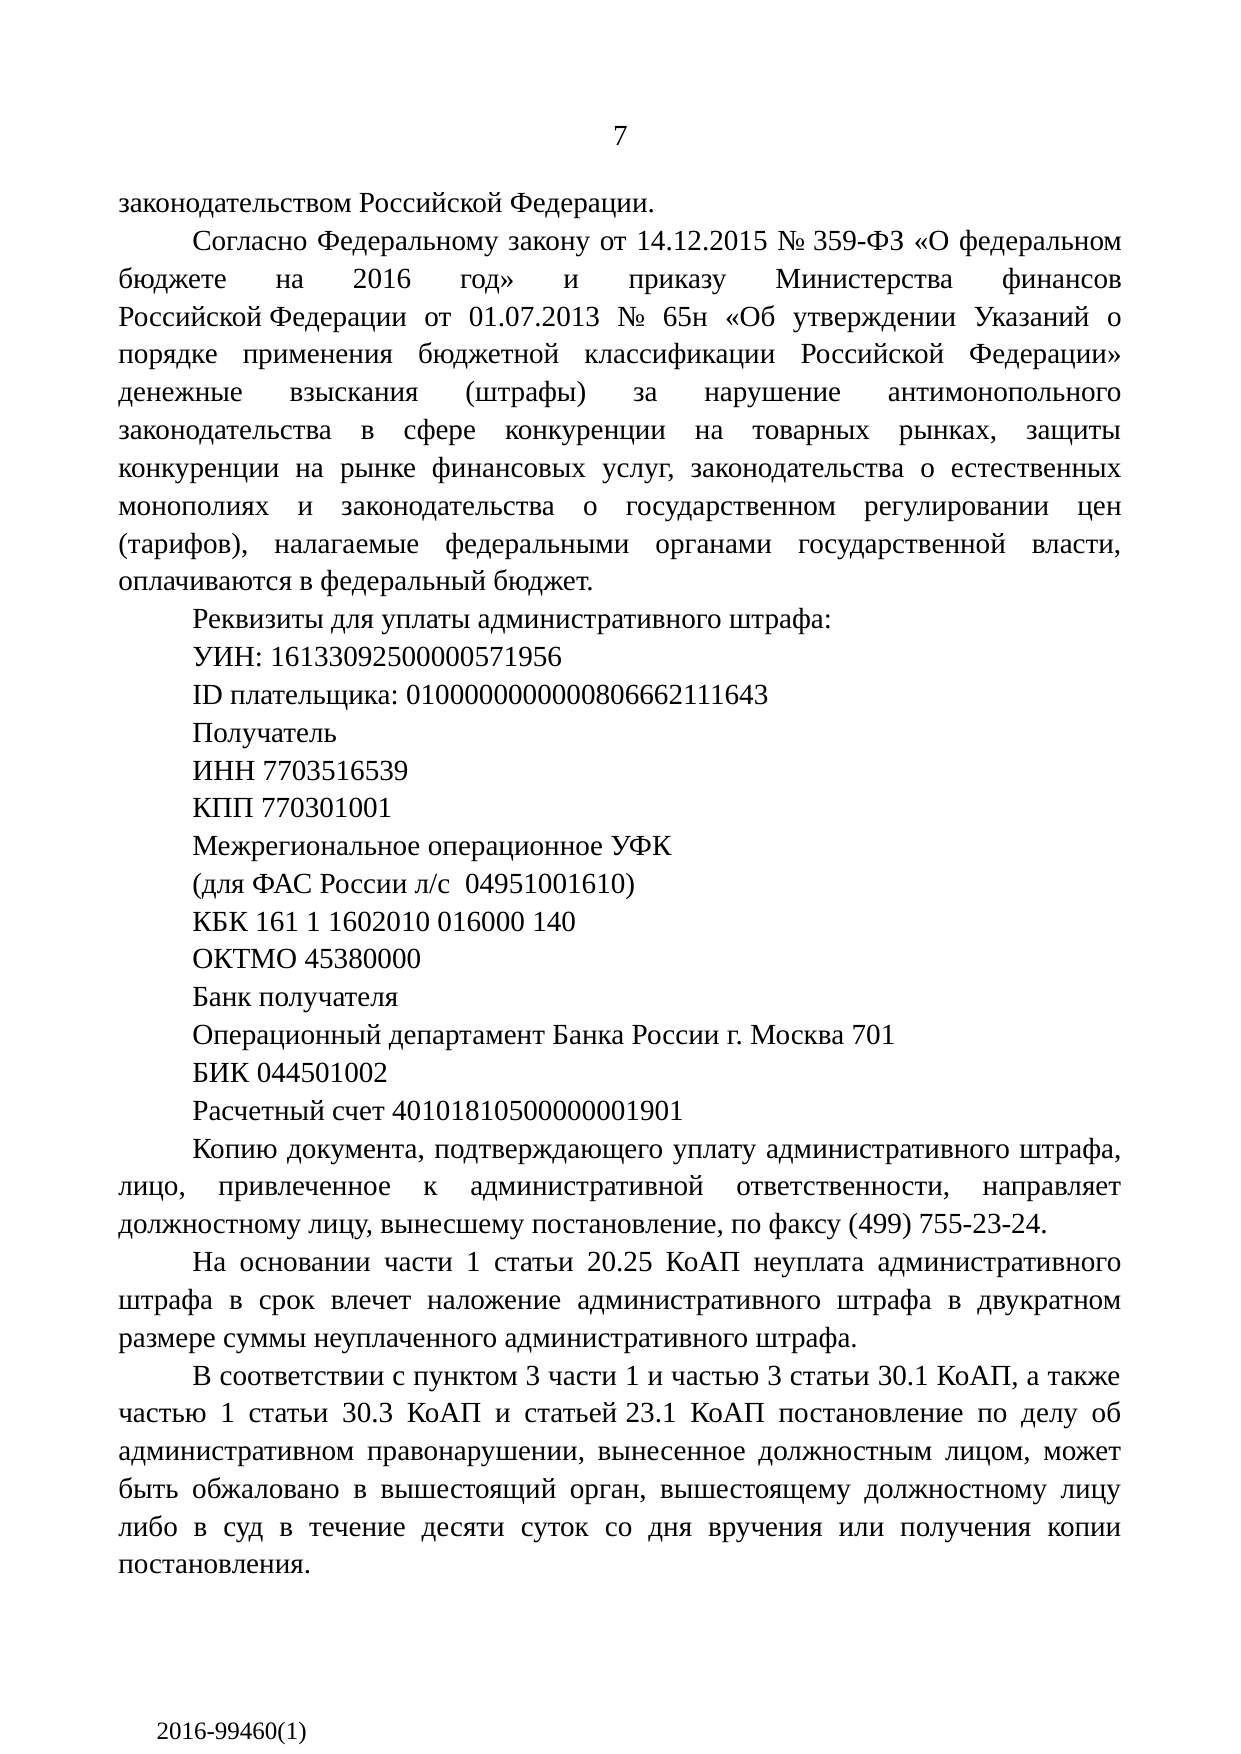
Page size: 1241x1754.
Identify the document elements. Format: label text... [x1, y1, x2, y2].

text ИНН 7703516539 [118, 748, 1122, 786]
text Межрегиональное операционное УФК [118, 824, 1122, 862]
text ID плательщика: 0100000000000806662111643 [118, 673, 1122, 711]
text Банк получателя [118, 975, 1122, 1013]
text Операционный департамент Банка России г. Москва 701 [118, 1013, 1122, 1051]
text Получатель [118, 711, 1122, 748]
text Реквизиты для уплаты административного штрафа: [118, 597, 1122, 635]
text В соответствии с пунктом 3 части 1 и частью 3 статьи 30.1 КоАП, а также частью 1 статьи 30.3 КоАП и статьей 23.1 КоАП постановление по делу об административном правонарушении, вынесенное должностным лицом, может быть обжаловано в вышестоящий орган, вышестоящему должностному лицу либо в суд в течение десяти суток со дня вручения или получения копии постановления. [118, 1353, 1122, 1580]
text БИК 044501002 [118, 1051, 1122, 1089]
text На основании части 1 статьи 20.25 КоАП неуплата административного штрафа в срок влечет наложение административного штрафа в двукратном размере суммы неуплаченного административного штрафа. [118, 1240, 1122, 1353]
text Расчетный счет 40101810500000001901 [118, 1089, 1122, 1126]
text Копию документа, подтверждающего уплату административного штрафа, лицо, привлеченное к административной ответственности, направляет должностному лицу, вынесшему постановление, по факсу (499) 755-23-24. [118, 1126, 1122, 1240]
text (для ФАС России л/с 04951001610) [118, 862, 1122, 899]
text законодательством Российской Федерации. [118, 181, 1122, 219]
text ОКТМО 45380000 [118, 937, 1122, 975]
text УИН: 16133092500000571956 [118, 635, 1122, 673]
text КПП 770301001 [118, 786, 1122, 824]
text КБК 161 1 1602010 016000 140 [118, 899, 1122, 937]
text Согласно Федеральному закону от 14.12.2015 № 359-ФЗ «О федеральном бюджете на 2016 год» и приказу Министерства финансов Российской Федерации от 01.07.2013 № 65н «Об утверждении Указаний о порядке применения бюджетной классификации Российской Федерации» денежные взыскания (штрафы) за нарушение антимонопольного законодательства в сфере конкуренции на товарных рынках, защиты конкуренции на рынке финансовых услуг, законодательства о естественных монополиях и законодательства о государственном регулировании цен (тарифов), налагаемые федеральными органами государственной власти, оплачиваются в федеральный бюджет. [118, 219, 1122, 597]
